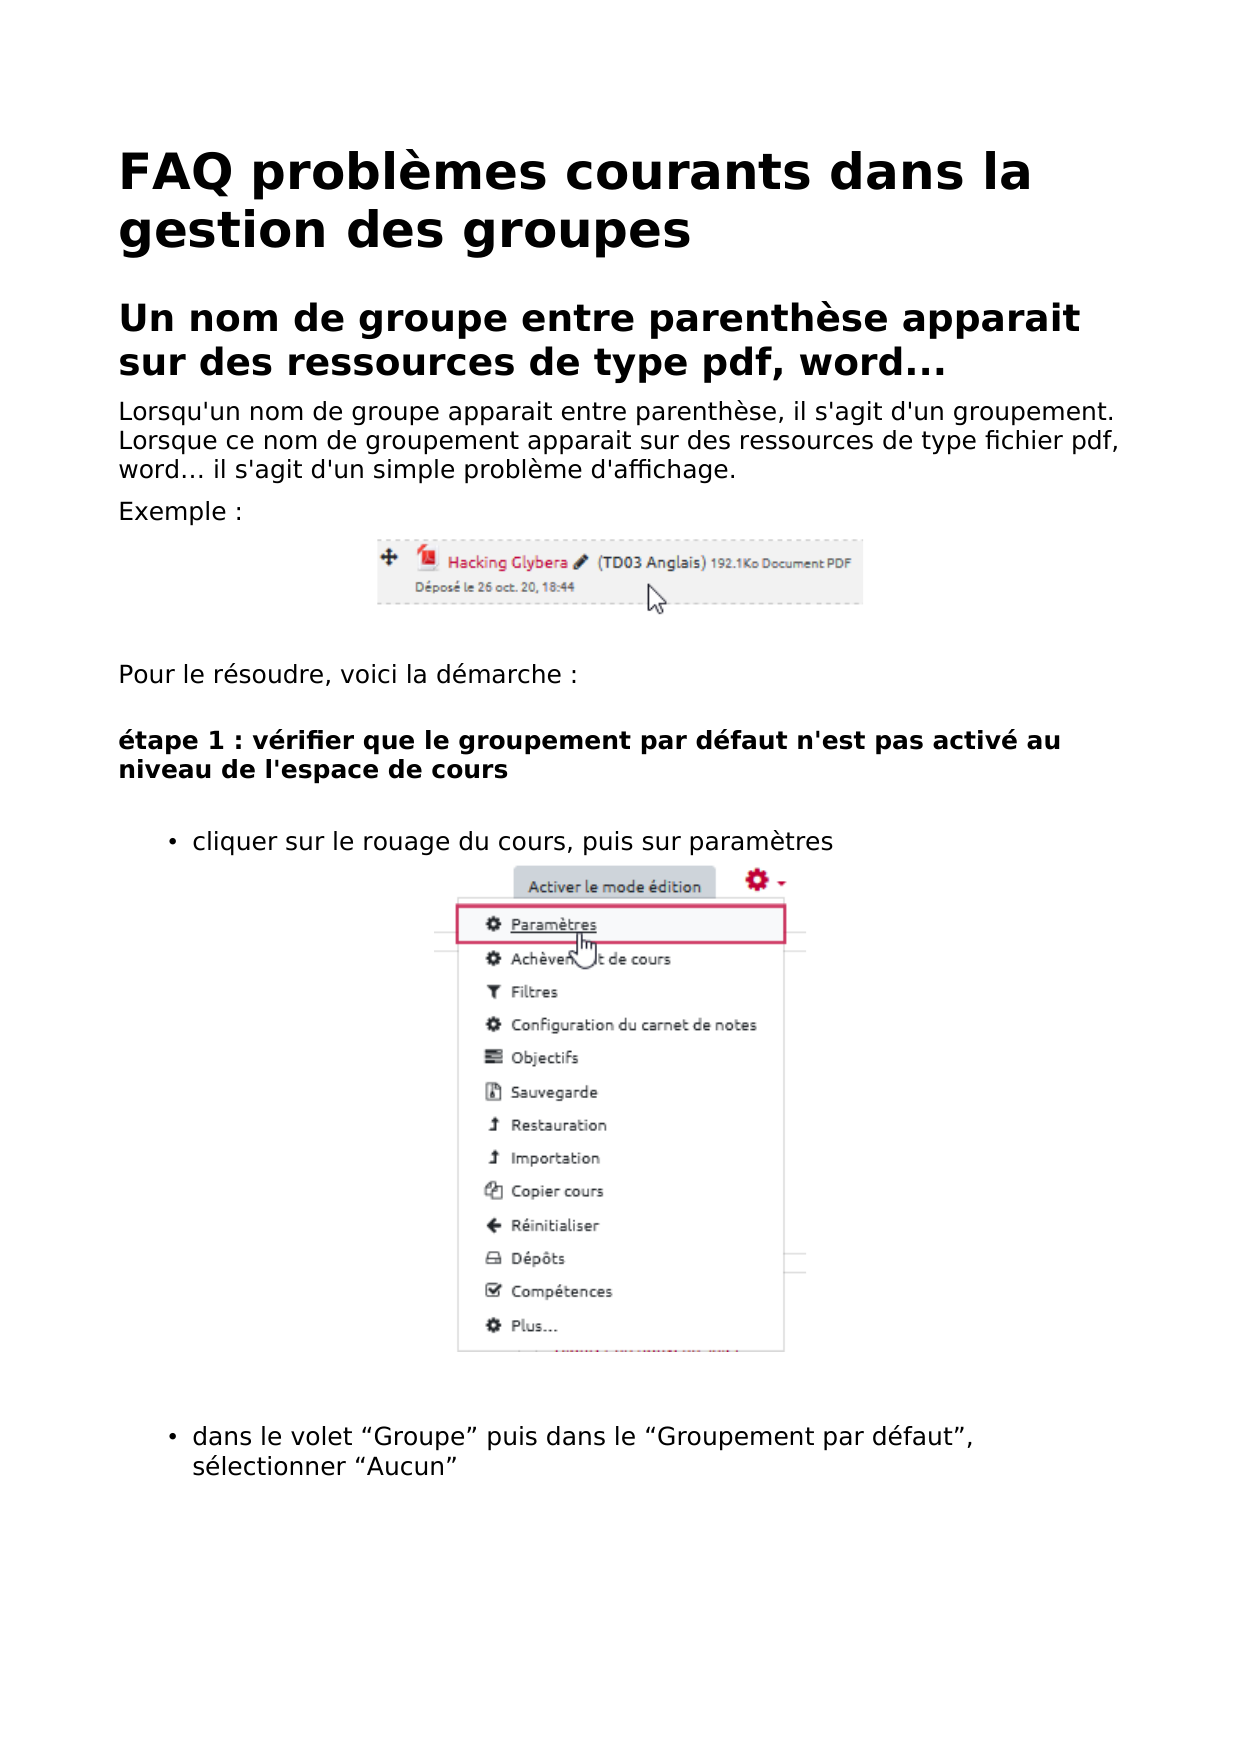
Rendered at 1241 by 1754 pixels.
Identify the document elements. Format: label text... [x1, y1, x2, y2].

picture [434, 856, 807, 1352]
text Lorsqu'un nom de groupe apparait entre parenthèse, il s'agit d'un groupement. Lorsque ce nom de groupement apparait sur des ressources de type fichier pdf, word… il s'agit d'un simple problème d'affichage. [118, 397, 1122, 484]
subtitle FAQ problèmes courants dans la gestion des groupes [118, 143, 1122, 259]
text Exemple : [118, 497, 1122, 526]
subtitle étape 1 : vérifier que le groupement par défaut n'est pas activé au niveau de l'espace de cours [118, 727, 1122, 785]
list dans le volet “Groupe” puis dans le “Groupement par défaut”, sélectionner “Aucun” [177, 1422, 1122, 1481]
picture [377, 538, 864, 619]
text Pour le résoudre, voici la démarche : [118, 660, 1122, 689]
list cliquer sur le rouage du cours, puis sur paramètres [177, 827, 1122, 856]
subtitle Un nom de groupe entre parenthèse apparait sur des ressources de type pdf, word... [118, 297, 1122, 384]
